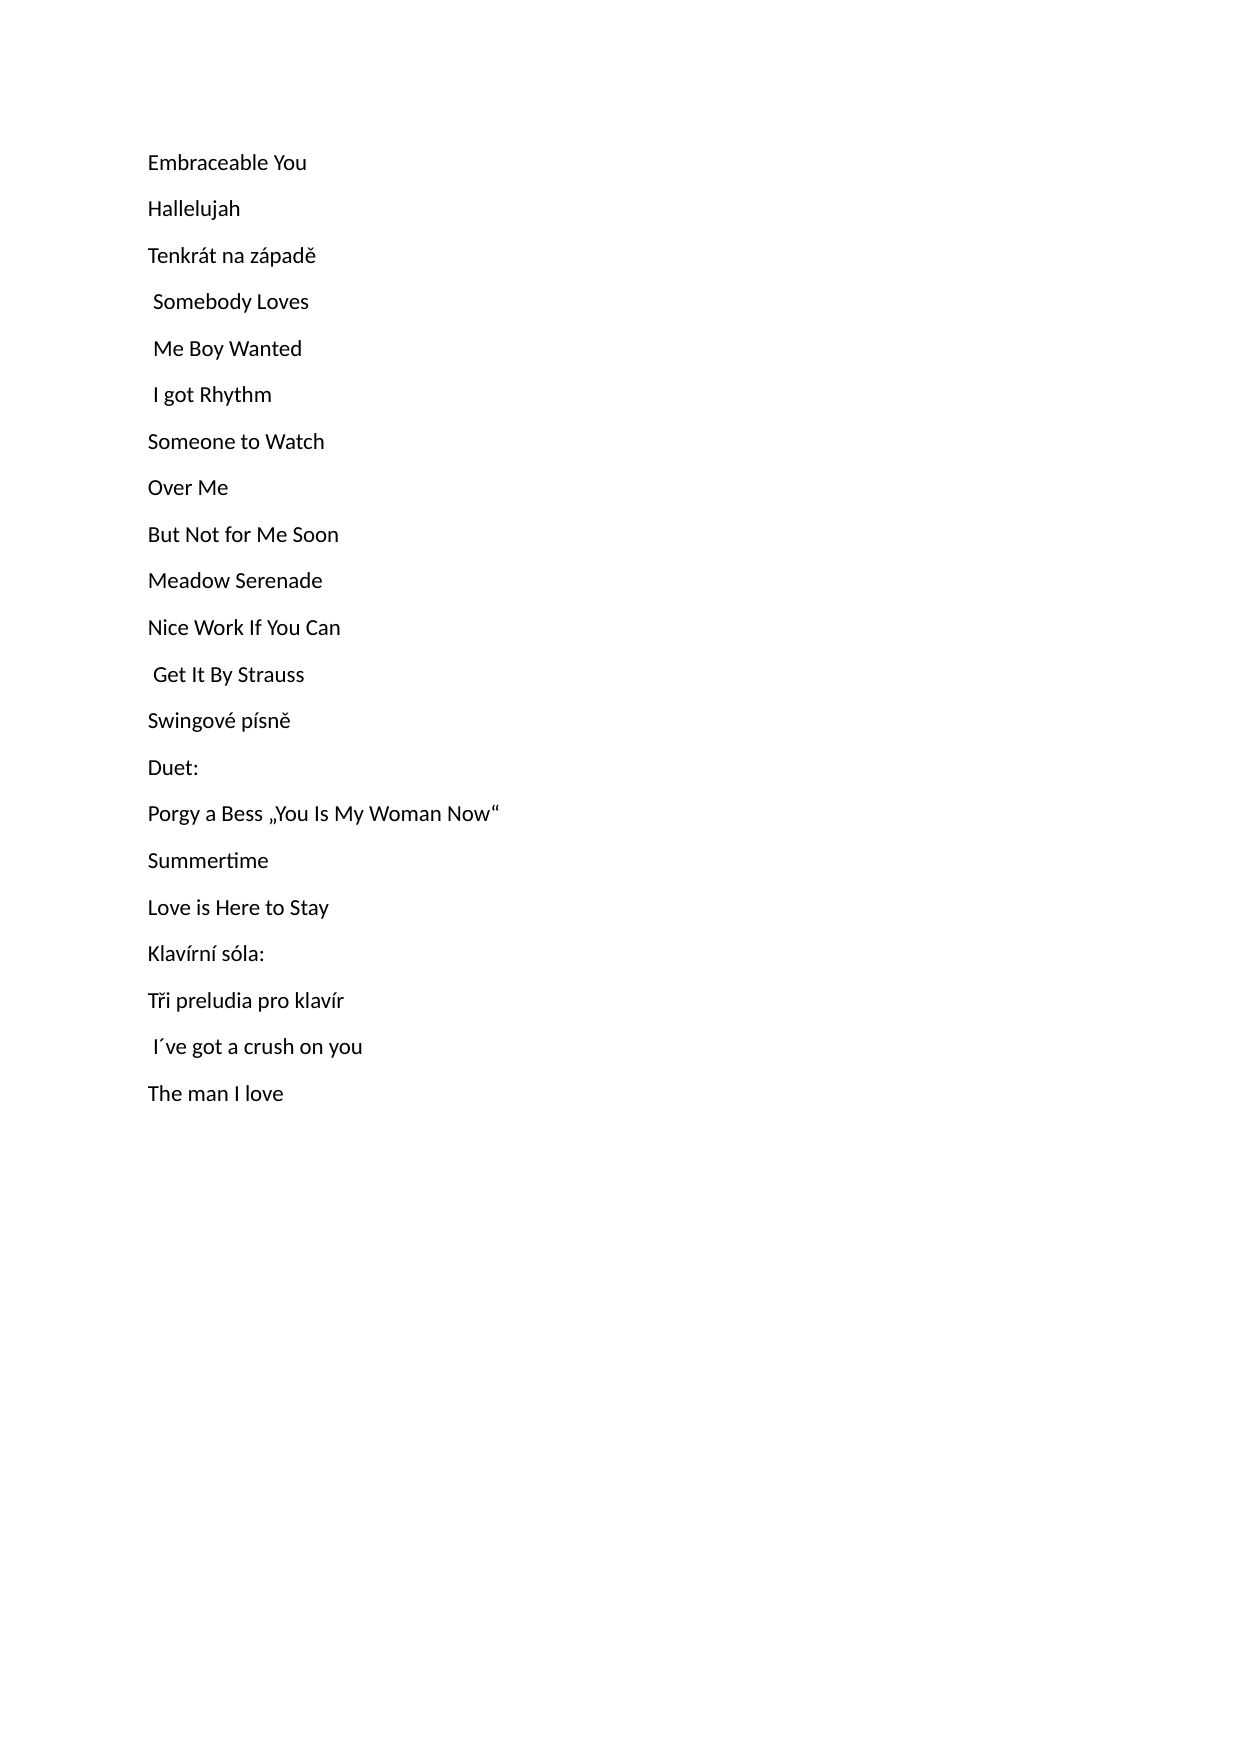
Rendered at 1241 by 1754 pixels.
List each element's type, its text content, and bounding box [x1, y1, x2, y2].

text Somebody Loves [148, 287, 1093, 315]
text Duet: [148, 753, 1093, 781]
text The man I love [148, 1079, 1093, 1107]
text Over Me [148, 473, 1093, 502]
text I got Rhythm [148, 380, 1093, 408]
text Klavírní sóla: [148, 939, 1093, 967]
text I´ve got a crush on you [148, 1032, 1093, 1060]
text Tenkrát na západě [148, 241, 1093, 269]
text Hallelujah [148, 194, 1093, 222]
text Summertime [148, 846, 1093, 874]
text Swingové písně [148, 706, 1093, 734]
text Me Boy Wanted [148, 334, 1093, 362]
text But Not for Me Soon [148, 520, 1093, 548]
text Nice Work If You Can [148, 613, 1093, 641]
text Meadow Serenade [148, 567, 1093, 595]
text Porgy a Bess „You Is My Woman Now“ [148, 799, 1093, 827]
text Someone to Watch [148, 427, 1093, 455]
text Love is Here to Stay [148, 893, 1093, 921]
text Get It By Strauss [148, 660, 1093, 688]
text Embraceable You [148, 148, 1093, 176]
text Tři preludia pro klavír [148, 986, 1093, 1014]
